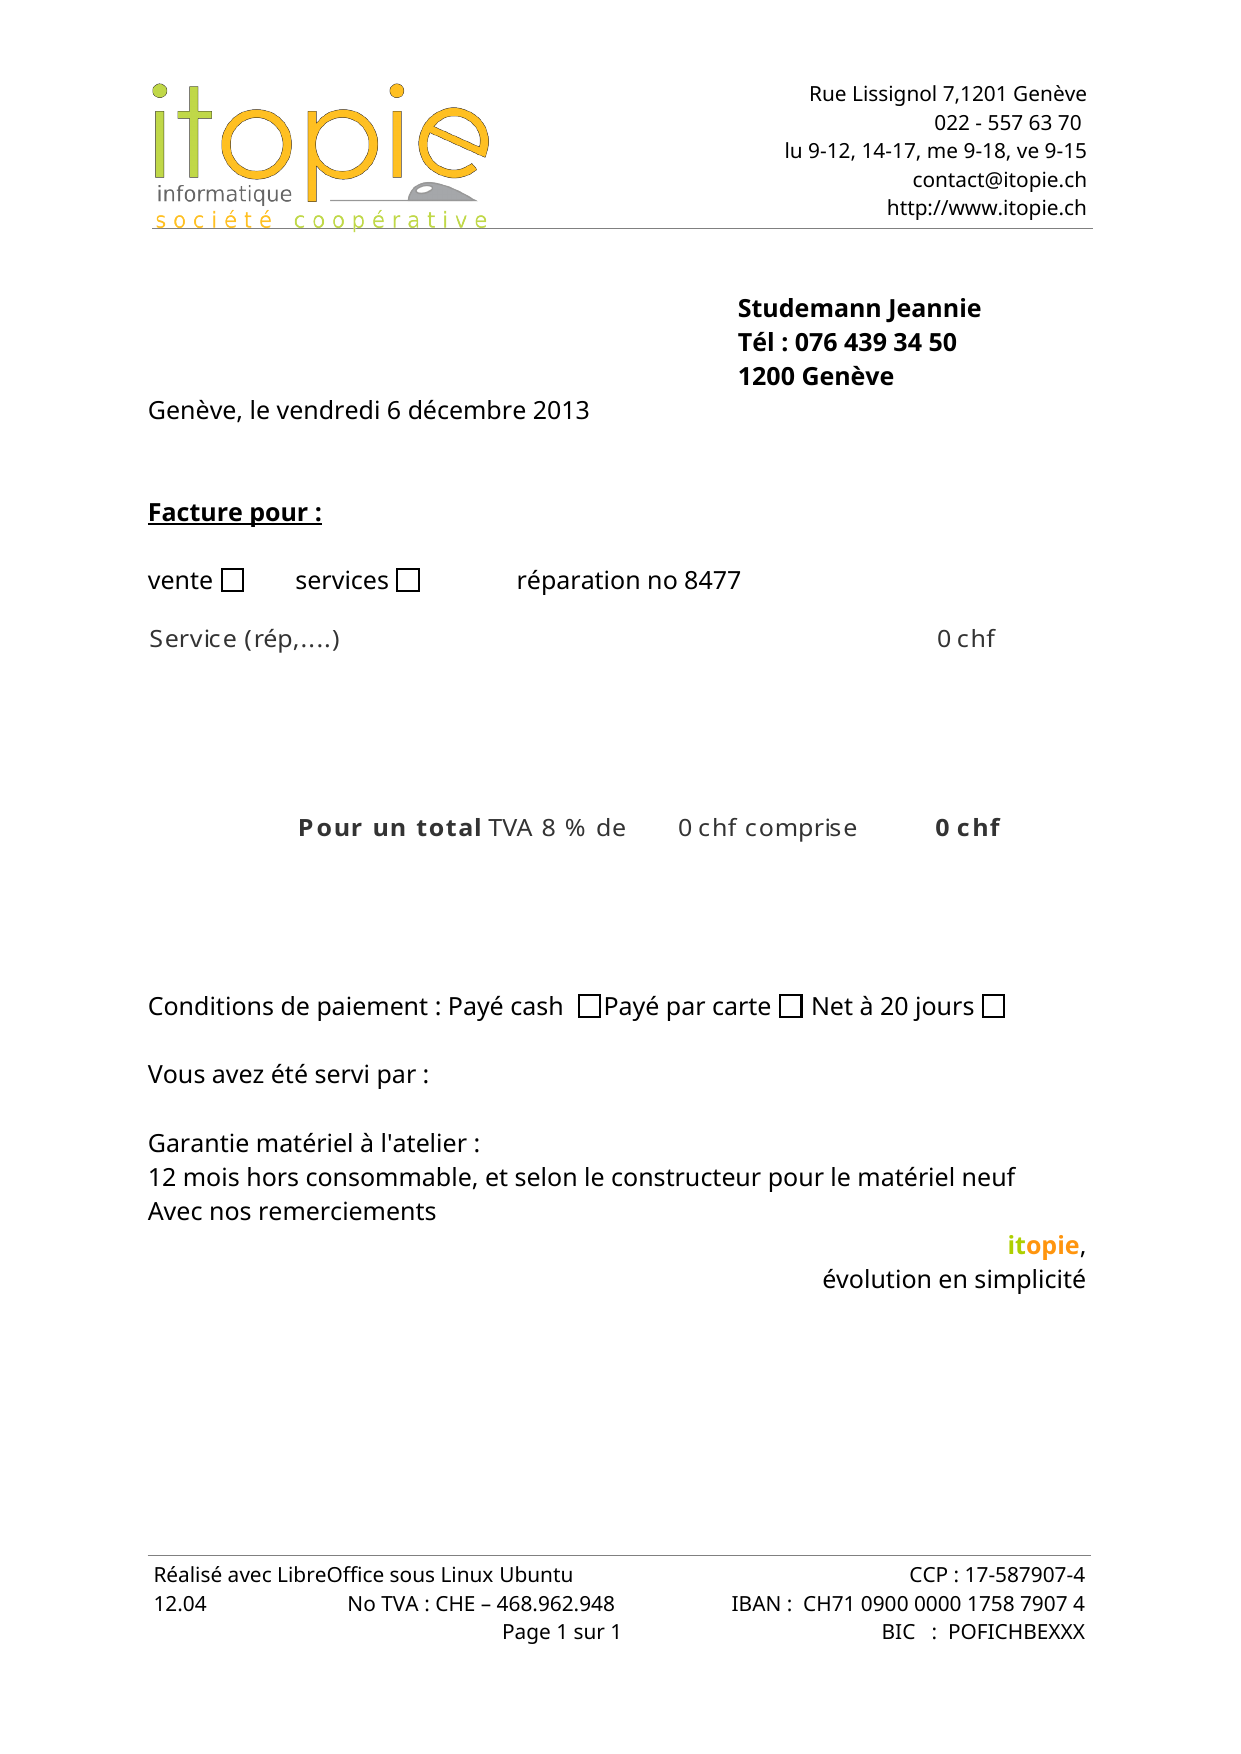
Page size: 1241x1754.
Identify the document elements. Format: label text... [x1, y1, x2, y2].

text vente services réparation no 8477 [148, 563, 1093, 597]
text évolution en simplicité [148, 1262, 1093, 1296]
text Conditions de paiement : Payé cash Payé par carte Net à 20 jours [148, 989, 1093, 1023]
text Tél : 076 439 34 50 [148, 324, 1093, 358]
text Genève, le vendredi 6 décembre 2013 [148, 392, 1093, 427]
text Garantie matériel à l'atelier : [148, 1125, 1093, 1159]
text Facture pour : [148, 495, 1093, 529]
picture [138, 72, 500, 244]
text Avec nos remerciements [148, 1193, 1093, 1227]
text itopie, [148, 1227, 1093, 1262]
text 12 mois hors consommable, et selon le constructeur pour le matériel neuf [148, 1159, 1093, 1193]
text Vous avez été servi par : [148, 1057, 1093, 1091]
text 1200 Genève [148, 358, 1093, 392]
text Studemann Jeannie [148, 290, 1093, 324]
